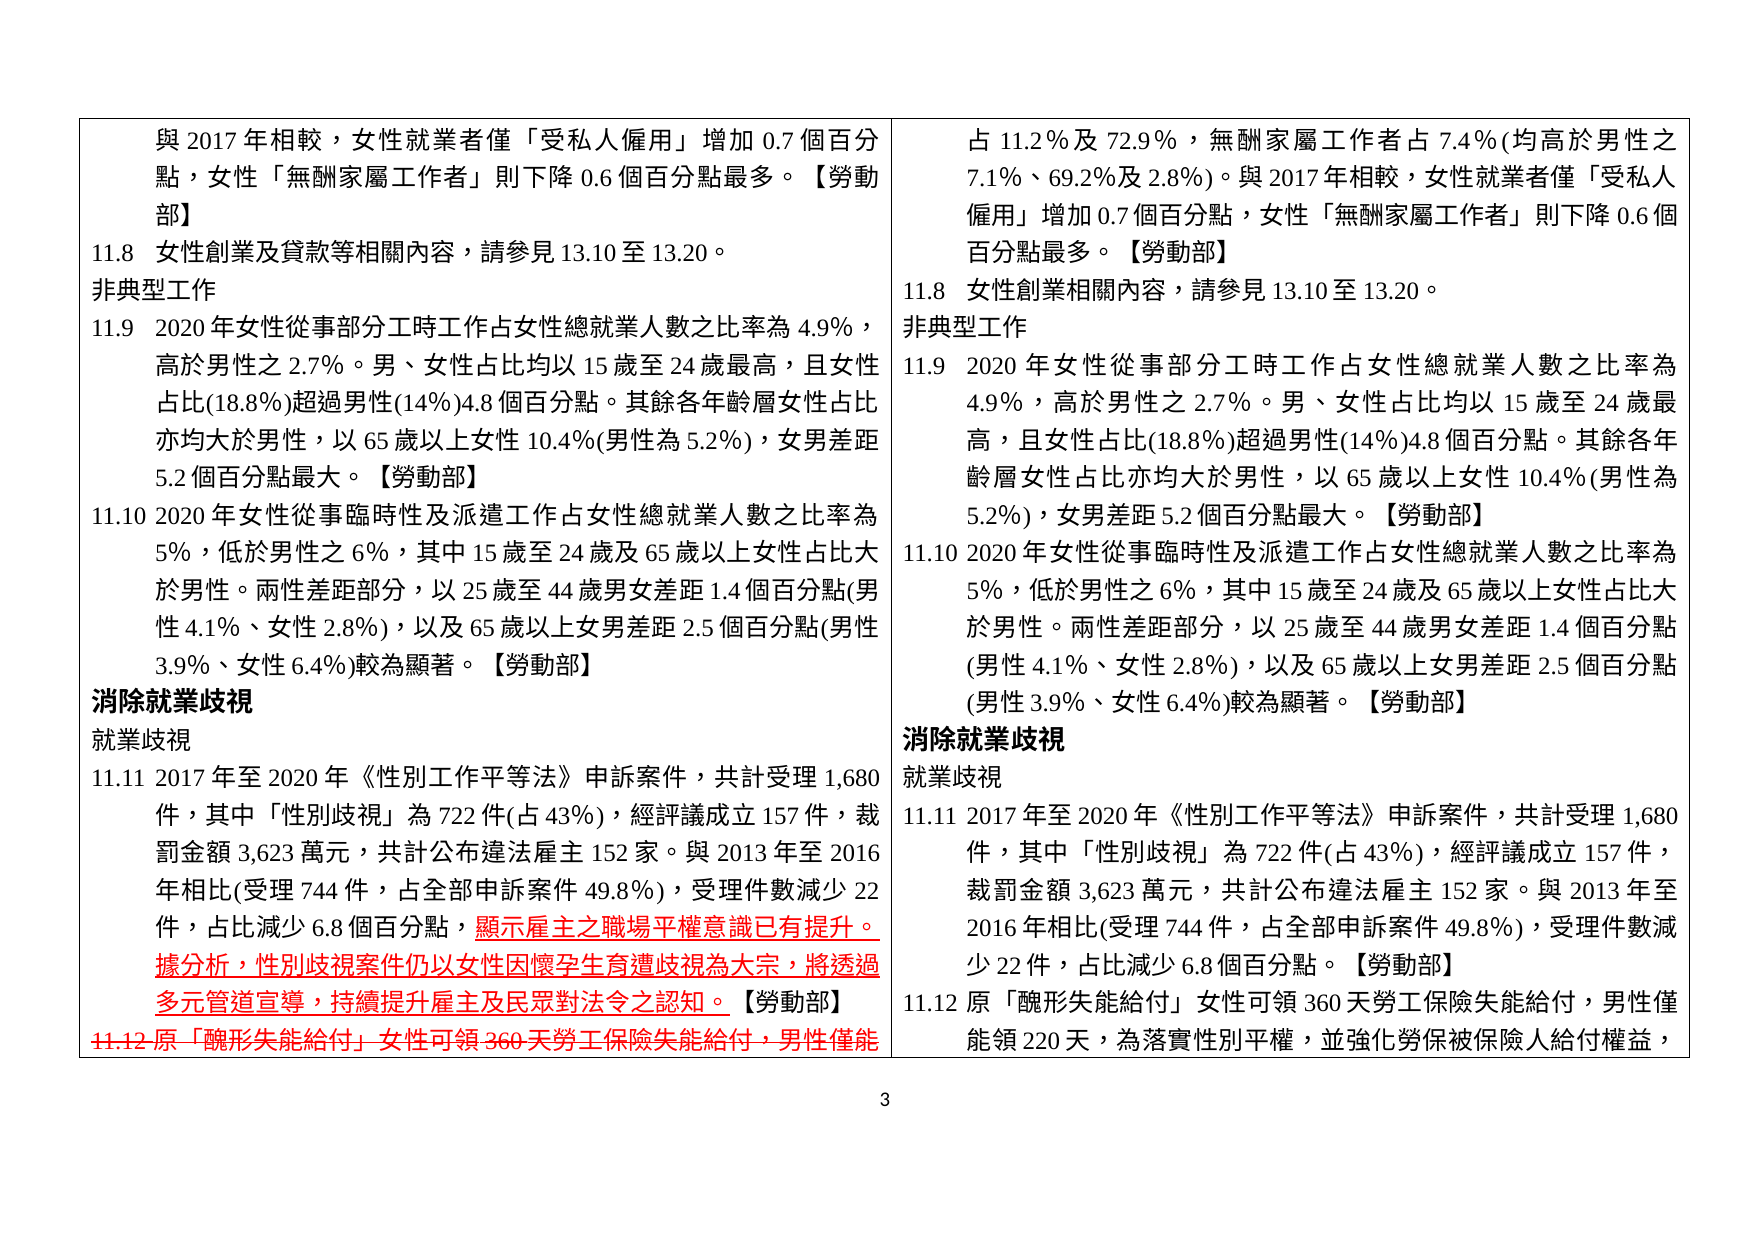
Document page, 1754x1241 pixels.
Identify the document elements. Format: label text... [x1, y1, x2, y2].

table_cell 整體女性勞動力參與持續緩步增加，然女性勞動力參與率在30歲至34歲開始下降，與受結婚、育兒等因素影響離開職場有關。為提升育齡女性兼顧家庭及工作，推動公共化托育服務及育嬰留職停薪。為促進45歲至65歲年齡層之就業率，2020年施行《中高齡者及高齡者就業促進法》，提升中高齡及高齡女性勞動參與及促進其人力資源利用。 女性勞動參與情形 2020年我國女性勞動力人數532.6萬人，占全體勞動力之44.5％。女性勞動力參與率51.4％(男性67.2％)，相較2017年50.9％(男性67.1％)，緩步增加，25歲至29歲90.5％為最高峰，後隨年齡增加逐步下降。和2017年相較，2020年女性勞參率除40歲至44歲略為下降0.2個百分點外，其餘年齡層均為上升，其中以35歲至39歲上升5.1個百分點最多(表11-1)。【勞動部】 2020年女性失業率3.8％(男性3.9％)，分別較2017年上升0.3個百分點、下降0.1個百分點。按年齡層觀察，兩性均以20歲至24歲失業率最高，主要係其對就業方向尚處學習摸索階段所致，之後失業率隨年齡層增長呈下降之勢，30歲以後失業率均在4％以下，65歲以上女性失業率為0.5％、男性0.4％(表11-2)。【勞動部】 2019年15歲以上身心障礙者勞動力參與率為20.7％(男性25.5％、女性14.7％)，與2016年結果比較，整體勞參率增加0.3個百分點 (男性增加0.2個百分點、女性增加0.6百分點)。15歲以上身心障礙者失業率8.1％(男性8.2％、女性8.1％)，與2016年結果比較，整體失業率下降1.1個百分點(男性減少1.3個百分點、女性減少0.4個百分點)。【勞動部】 2020年第3季原住民族的勞動力參與率為62.2％(男性70.3％，女性55.4％)，相較2016年第3季，整體勞動力參與率提升1.2個百分點(男性提升1個百分點、女性提升2.1個百分點)。另原住民族失業率為4.0％(男性4.2％，女性3.7％)，相較2016年第3季，整體失業率下降0.1個百分點(男性下降0.2個百分點、女性下降0.3個百分點)。【勞動部】 2020年女性非勞動力人口為503.4萬人(占全部非勞動力人口之60.9％)，未參與勞動之原因以料理家務占50.4％最高，其次為高齡、身心障礙占24.8％，與2017年比較，各項原因無明顯變動。【勞動部】 2020年各職業之女性就業者比率，以「事務支援人員」之77.8％最高，「服務及銷售工作人員」54.4％次之，「專業人員」之52.2％居第三，「技藝有關工作人員、機械設備操作及勞力工」23.6％則為最低。相較2017年各職業之女性就業者比率，事務支援人員減少0.8個百分點，服務及銷售工作人員減少0.3個百分點，專業人員增加0.4個百分點，技藝有關工作人員、機械設備操作及勞力工減少0.6個百分點。【勞動部】 2020年女性就業者之從業身分中，雇主及自營作業者分別占1.8％及6.7％(低於男性之5.6％及15.4％)；受政府及私人僱用者占11.2％及72.9％，無酬家屬工作者占7.4％(均高於男性之7.1％、69.2％及2.8％)。與2017年相較，女性就業者僅「受私人僱用」增加0.7個百分點，女性「無酬家屬工作者」則下降0.6個百分點最多。【勞動部】 女性創業相關內容，請參見13.10至13.20。 非典型工作 2020年女性從事部分工時工作占女性總就業人數之比率為4.9％，高於男性之2.7％。男、女性占比均以15歲至24歲最高，且女性占比(18.8％)超過男性(14％)4.8個百分點。其餘各年齡層女性占比亦均大於男性，以65歲以上女性10.4％(男性為5.2％)，女男差距5.2個百分點最大。【勞動部】 2020年女性從事臨時性及派遣工作占女性總就業人數之比率為5％，低於男性之6％，其中15歲至24歲及65歲以上女性占比大於男性。兩性差距部分，以25歲至44歲男女差距1.4個百分點(男性4.1％、女性2.8％)，以及65歲以上女男差距2.5個百分點(男性3.9％、女性6.4％)較為顯著。【勞動部】 消除就業歧視 就業歧視 2017年至2020年《性別工作平等法》申訴案件，共計受理1,680件，其中「性別歧視」為722件(占43％)，經評議成立157件，裁罰金額3,623萬元，共計公布違法雇主152家。與2013年至2016年相比(受理744件，占全部申訴案件49.8％)，受理件數減少22件，占比減少6.8個百分點。【勞動部】 原「醜形失能給付」女性可領360天勞工保險失能給付，男性僅能領220天，為落實性別平權，並強化勞保被保險人給付權益，於2020年修正發布「勞工保險失能給付標準第3條附表」，將「頭、臉、頸部」失能種類，不分性別，失能等級一律訂為第8等級、給付天數360天。【勞動部】 2020年加強實施《性別工作平等法》相關規定檢查共7,250場次，違反「因請生理假、產假等遭雇主拒絕或為不利處分」為4家次，違反「對受僱者之退休、資遣、離職及解僱有性別或性傾向之差別待遇」為1家次。與2016年相比，檢查增加176場次，查獲違反「因請生理假、產假等遭雇主拒絕或為不利處分」增加1家。【勞動部】 職場性騷擾 2017年至2020年《性別工作平等法》申訴案件，共1,680件，其中「性騷擾」類者，共計受理628件(占全部申訴案件37.4％)。與2013年至2016年相比(受理532件，占全部申訴案件35.6％)，受理件數增加96件，占比增加1.8個百分點。【勞動部】 2020年30人以上事業單位組成申訴處理委員會比率為57.6％，未組成比率為42.4％。組成比率較2017年(55.4％)微幅提高。【勞動部】 男女薪資差異 2020年工業及服務業女性受僱員工每人每月總薪資平均為4萬8,807元，總工時165.9小時，平均時薪294元；男性受僱員工每人每月總薪資平均為5萬8,917元，總工時170.7小時，平均時薪345元。女性平均時薪為男性之85.2％，兩性薪資差距(100－女/男＊100)為14.8％(2019年為15.0％)，差距較上年縮減。【勞動部、主計總處】 2020年各行業兩性薪資差距，以醫療保健及社會工作服務業42.2％最大(2019年43.8％)，藝術、娛樂及休閒服務業32.9％次之(2019年34.8％)，製造業為26.0％再次之(2019年25.9％)；而支援服務業、用水供應及污染整治業、不動產業之女性薪資則高於男性。【勞動部、主計總處】 2020年有酬原住民就業者女性每月主要收入27,468元為全體女性收入36,223元之75.8％，高於2015年73.9％；原住民就業者之性別比較，女性為男性收入33,493元之82％，較2015年80％微幅提高。【原民會】 2019年身心障礙女性就業者每月經常性薪資為2萬5,347元，為全體女性就業者3萬6,223元之70％，高於2014年之66％；就身心障礙就業者之性別比較，女性每月經常性薪資為男性(2萬9,628元)之85.6％，高於2014年之83.2％。【勞動部】 《勞動基準法》及《性別工作平等法》已有同工同酬相關規範。為落實相關法令規定，2020年辦理「發展事業單位同工同酬檢核表之研究」委託研究，初步研究我國事業單位推動同工同酬檢核表，並評估分階段針對特定規模或業別之事業單位推動試行之可能性，所提建議將做為相關政策措施規劃之參考。【勞動部】 有關薪資資料蒐集，政府單位按月辦理「受僱員工薪資調查」，按年辦理「人力運用調查」，定期蒐集並公布性別、行業、職業、技術程度、年齡之性別薪資資料。【主計總處】 勞工退休福祉 2019年勞工退休金提繳工資級距，男性平均提繳工資4萬3,523元，女性平均提繳工資3萬5,131元，約男性的80.7％。提繳工資在3萬6,300元以下各組人數仍為女性多於男性，提繳工資在3萬6,301元以上各組皆男性多於女性(圖11-1)。兩性的薪資落差可能造成退休金提繳工資的差異，政府將持續推動縮短兩性薪資差距相關措施與政策。【勞動部】 我國退休金保障有《勞工保險條例》之老年年金給付及雇主給付的《勞動基準法》(勞退舊制)或《勞工退休金條例》(勞退新制)規定之勞工退休金，每人領取一次退休金金額男性多於女性，2019年一次退休金(舊制)男性每人平均領取241萬8,353元，女性每人平均領取163萬5,875元(約男性的67.6％)；一次退休金(新制)男性每人平均領取30萬5,599元，女性每人平均領取19萬8,886元(約男性的65％)。至2019年底，勞退舊制之勞工平均請領退休金年齡59歲；勞退新制之勞工平均請領一次退休金年齡，男性為63.9歲；女性為63.6歲。【勞動部】 促進就業 2020年二度就業婦女求職2萬495人次，推介就業率76.1％(求職推介就業人次/求職人次)，較2016年79.1％，減少3個百分點，推介就業率皆達70％以上。【勞動部】 2020年中高齡婦女求職13萬3,133人次，推介就業9萬454人次(推介就業率67.9％)，較2016年72.7％，減少4.8個百分點，推介就業率皆達65％以上。【勞動部】 辦理「原住民族青年在地深耕就業計畫」，透過獎勵措施獎助雇主及勞工，鼓勵雇主雇用原住民族青年優秀人才，自2019至2020年，共計補助273人，女性比例達72％。原住民族之知識培力及技術培訓，請參見14.16及14.17。【原民會】 我國非正式就業者占全體就業者比例，2019年底為19.7％，其中男性為20.2％，略高於女性之19.1％。為促進女性求職者就業，除台灣就業通網站(www.taiwanjobs.gov.tw)及客服專線(0800-777888)提供就業資訊及推介媒合服務外，亦由公立就業服務機構提供一案到底專人就業服務，依女性求職者就業不同需求協助推介工作機會，如有就業能力不足，安排參加職業訓練，並運用就業促進工具(包含鼓勵雇主僱用獎助、臨工津貼、跨域就業補助、缺工就業獎勵等)，排除就業障礙，協助就業。2020年公立就業服務機構協助女性求職者就業計27萬9,722人。【勞動部】 《中高齡者及高齡者就業促進法》於2019年12月4日公布，自2020年12月4日施行，並訂有禁止年齡歧視專章，規範雇主不得因年齡因素，對求職或受僱之中高齡者及高齡者在招募、甄試、進用、分發、薪資之給付、退休、資遣、離職及解僱等事項有直接或間接之差別待遇，違者處30萬元以上150萬元以下罰鍰。【勞動部】 新住民獲准在臺居留即可工作，其勞動權益與我國國民相同。持續提供促進新住民就業協助措施，運用一案到底個別化就業服務、臨時工作津貼、職場學習再適應計畫及僱用獎助津貼鼓勵企業僱用新住民。2017年至2020年協助3萬753名。較前次國家報告，新住民推介就業率皆達70％以上。【勞動部】 平衡家庭與工作相關措施 婚育現況與需求 2019年15歲至64歲曾因結婚離職婦女之前三項主要離職原因，依序為「準備生育(懷孕)」占39.9％、「工作地點不適合」占33.0％、「料理家務」占14.0％。已婚婦女曾因生育(懷孕)離職者占22.7％，其中曾復職者占59.9％，復職間隔平均時間約4年5個月。【衛福部】 育兒資源 為實質減輕家長負擔，給年輕家庭最大的育兒支持，2018年7月核定「我國少子女化對策計畫(2018年-2022年)」，至2021年預算投入超過550億元，規劃「0-5歲全面照顧」、「友善家庭的就業職場對策」、「兒童健康權益與保護」及「友善生養的相關配套」等4大構面的策略，解決育兒家庭托育子女之困境，讓年輕人能兼顧職場與家庭需求。【教育部】 針對0歲至2歲幼兒托育需求，持續擴大公共托育量能，截至2020年12月底止，已布建社區公共托育家園110處，公設民營托嬰中心154家，可提供收托未滿2歲兒童8,711名，並逐年擴增公共托育量能；另自2018年8月1日起建立托育準公共化機制，截至2020年12月底止，可提供收托未滿2歲兒童7萬5,442名，並依家庭經濟條件每月提供6,000元至1萬元之托育費用補助。整體未滿2歲兒童托育公共及準公共化服務涵蓋率達25.3％，家庭外托育(居家式托育、公共家園、公私協力托嬰中心及私立托嬰中心)占全國未滿2歲兒童15.3％，較2016年9.4％，成長5.9百分點。【衛福部】 針對2歲至6歲(未滿)兒童教育與照顧需求，已規劃2017年至2023年增設公共化幼兒園(公立及非營利幼兒園)3,000班，至2020年累計已增設1,551班，增加約4.1萬個就學名額，整體公共化總供應量已超過22萬個名額；私立幼兒園累計有1,262園加入準公共機制，可提供超過13萬個平價就學名額；2020年2至6歲(未滿)入園率達71％(各學年度2至6歲(未滿)就學數/2歲至6歲(未滿)學齡人口數)，較2016年60％，成長11個百分點。【教育部】 育嬰留職停薪及津貼 《性別工作平等法》明定受僱者任職滿6個月後，於每一子女滿3歲前，得申請育嬰留職停薪，期間至該子女滿3歲止，但不得逾2年。同時撫育子女二人以上者，育嬰留職停薪期間應合併計算，最長以最幼子女受撫育2年為限。依家事事件法、兒童及少年福利與權益保障法相關規定與收養兒童先行共同生活之受僱者，共同生活期間亦可申請育嬰留職停薪。依《就業保險法》規定，被保險人就業保險年資合計滿1年以上，子女滿3歲前，依性別工作平等法規定辦理育嬰留職停薪，得請領育嬰留職停薪津貼，按被保險人留職停薪當月起前6個月平均月投保薪資60％計算，按月發給，每一子女合計最長發給6個月。【勞動部】 2020年勞工申請育嬰留職停薪津貼初次核發人數者，女性62,470人(81.4％)，與2016年70,746人(82.6％)相比，女性比率有略降之趨勢。公教人員申請育嬰留職停薪津貼者，女性4,852人(89.9％)，與2016年5,486人(90.9％)相比，女性比率略微下降。2016年軍人申請育嬰留職停薪津貼者，女性計414人。軍職人員申請育嬰留薪停薪津貼初次核發者，女性計604人(66％)，與2016年414人相比(69％)，女性比率亦略微下降，男性申請者人數逐步增長，顯示軍職同仁男性願意分擔家庭照顧責任比率增高。【勞動部、考試院、國防部】 針對育有雙(多)胞胎之父母，2018年已放寬讓父母同時申請育嬰留職停薪，並加強對雇主之宣導。多胞胎生育補助按胎數增給。【勞動部】 友善職場 為促進職場性別平權，受僱者得依法請生理假(全年3日不併入病假之生理假半薪)、產假(8週)、安胎休養請假、產檢假(5日全薪)、陪產假(5日全薪)、育嬰留職停薪、哺(集)乳時間(每日1小時)、減少或調整工作時間、家庭照顧假(全年最多7日)等各項促進工作平等措施。【勞動部】 ILO母性保護公約規範產假14週，同時包含「婦女產前休息」、「產後母體恢復」及「照顧初生嬰兒」等多元目的。我國係採分項訂定之立法例，已將國際公約所稱廣義之產假，分別以《勞動基準法》之產假，《性別工作平等法》之安胎休養、產檢假、產假及育嬰留職停薪等規定分別規範。整體而言，並未劣於國際間有關廣義產假之規定。另，ILO公約並提及，產假期間各項給付應由社會保險、公共基金等方式提供。2018年委託辦理「我國產假權益保障制度研究」，研究亦建議修法統整我國產假權益保障法制，建構產假薪資公共化制度。我國現行產假停止工作期間之工資係由雇主負擔，與多數國家透過社會保險制度(例如：日本由社會保險提供2/3的補助)相異。又我國係以中小企業為主之經濟體系，如欲延長產假，涉及勞雇雙方權益及產假期間薪資之來源(經濟維持)究應公共化或由雇主負擔，以及延長產假期間人力缺口等議題，須凝聚共識。【勞動部】 2020年100人以上事業單位設置哺(集)乳室之比率為79.8％，設立托兒服務機構或提供托兒措施之比率為68.4％，較2017年相比，分別提高1個百分點及5個百分點。【勞動部】 2020年函頒「企業、機關(構)提供員工子女托育服務試辦計畫」，企業、機關(構)先行盤點員工托育需求，擇定居家式托育、托育家園或托嬰中心其中一種方式辦理，由雇主自籌經費來源，可依政府相關規定申請經費補助。另為擴大推動雇主設置托兒設施，於2018年修正經費補助辦法，提高雇主新興建托兒設施補助額度上限，從200萬元提高至300萬元。至2020年止，核定補助事業單位辦理哺(集)乳室與托兒設施或措施計3,776家次，金額計2億4,425萬餘元。【勞動部】 外籍女性移工勞動權益保障 2020年11月底移工人數總計70萬5448人，女性38萬1,928人(54.1％)。女性移工以受僱於「醫療保健及社會工作服務業、其他服務業」占多數(66.3％)，其中，並以從事家庭看護工作為主(93.2％)。【勞動部】 2017年至2020年11月1955移工專線之諮詢案件共計67萬9,349件，申訴案件共計9萬5,315件。較前次國家報告，案量大致均平穩。另諮詢案件男性比率(50.1％)略高於女性，申訴案件則女性(53％)高於男性。【勞動部】 為保障外籍家庭看護工休假權益，並兼顧失能者家庭照顧負擔，自2018年推動「擴大外籍看護工家庭使用喘息服務」，並於2020年12月1日起，放寬資格，如聘僱外籍家庭看護工之被看護者，經長照中心評估為第2級至第8級者，得免除空窗期1個月始得申請喘息服務之限制，外籍家庭看護工短期休假，即予以給付喘息服務補助。【勞動部】 雇主如有歧視或任意解僱懷孕產子之移工，即屬違反《性別工作平等法》之行為，將依法處罰，並同意移工轉換雇主。現行移工因懷孕與雇主合意終止聘僱關係，可認係《就業服務法》第59條規定之不可歸責事由，經勞動部核准可轉換雇主或工作。倘移工有安胎需要而無法繼續提供勞務時，得檢具證明文件向勞動部申請暫停轉換雇主，待事由消滅後，申請續行轉換雇主。【勞動部】 改善家事移工勞動權益，涉及我國長期照顧制度且須兼顧國內弱勢失能者家庭之負擔，宜審慎評估立法。未來仍將就各相關議題，循序推動家事移工相關權益保障措施。【勞動部】 [892, 119, 1689, 1057]
table_cell 整體女性勞動力參與持續緩步增加，然女性勞動力參與率在30歲至34歲開始下降，與受結婚、育兒等因素影響離開職場有關。為提升育齡女性兼顧家庭及工作，推動公共化托育服務及育嬰留職停薪。為促進45歲至65歲年齡層之就業率，2020年施行《中高齡者及高齡者就業促進法》，提升中高齡及高齡女性勞動參與及促進其人力資源利用。 女性勞動參與情形 2020年我國女性勞動力人數532.6萬人，占全體勞動力之44.5％。女性勞動力參與率51.4％(男性67.2％)，相較2017年50.9％(男性67.1％)，緩步增加，25歲至29歲90.5％為最高峰，後隨年齡增加逐步下降。和2017年相較，2020年女性勞參率除40歲至44歲略為下降0.2個百分點外，其餘年齡層均為上升，其中以35歲至39歲上升5.1個百分點最多(表11-1)。【勞動部】 2020年女性失業率3.8％(男性3.9％)，分別較2017年上升0.3個百分點、下降0.1個百分點。按年齡層觀察，兩性均以20歲至24歲失業率最高，主要係其對就業方向尚處學習摸索階段所致，之後失業率隨年齡層增長呈下降之勢，30歲以後失業率均在4％以下，65歲以上女性失業率為0.5％(男性0.4％)(表11-2)。【勞動部】 2019年15歲以上身心障礙者勞動力參與率為20.7％(女性14.7％、男性25.5％)，與2016年結果比較，整體勞參率增加0.3個百分點(女性增加0.6百分點、男性增加0.2個百分點)。15歲以上身心障礙者失業率8.1％(女性8.1％、男性8.2％)，與2016年結果比較，整體失業率下降1.1個百分點(女性減少0.4個百分點、男性減少1.3個百分點)。【勞動部】 2020年第3季原住民族的勞動力參與率為62.2％(女性55.4％、男性70.3％)，相較2016年第3季，整體勞動力參與率提升1.2個百分點(女性提升2.1個百分點、男性提升1個百分點)。另原住民族失業率為4.0％(女性3.7％、男性4.2％)，相較2016年第3季，整體失業率下降0.1個百分點(女性下降0.3個百分點、男性下降0.2個百分點)。【勞動部】 2020年女性非勞動力人口為503.4萬人(占全部非勞動力人口之60.9％)，未參與勞動之原因以料理家務占50.4％最高，其次為高齡、身心障礙占24.8％，與2017年比較，各項原因無明顯變動。【勞動部】 2020年各職業之女性就業者比率，以「事務支援人員」之77.8％最高，「服務及銷售工作人員」54.4％次之，「專業人員」之52.2％居第三，「技藝有關工作人員、機械設備操作及勞力工」23.6％則為最低。相較2017年各職業之女性就業者比率，事務支援人員減少0.8個百分點，服務及銷售工作人員減少0.3個百分點，專業人員增加0.4個百分點，技藝有關工作人員、機械設備操作及勞力工減少0.6個百分點。【勞動部】 2020年女性就業者之從業身分中，雇主及自營作業者分別占1.8％及6.7％(男性為5.6％及15.4％)；受政府及私人僱用者占11.2％及72.9％，無酬家屬工作者占7.4％(男性為7.1％、69.2％及2.8％)。與2017年相較，女性就業者僅「受私人僱用」增加0.7個百分點，女性「無酬家屬工作者」則下降0.6個百分點最多。【勞動部】 女性創業及貸款等相關內容，請參見13.10至13.20。 非典型工作 2020年女性從事部分工時工作占女性總就業人數之比率為4.9％，高於男性之2.7％。男、女性占比均以15歲至24歲最高，且女性占比(18.8％)超過男性(14％)4.8個百分點。其餘各年齡層女性占比亦均大於男性，以65歲以上女性10.4％(男性為5.2％)，女男差距5.2個百分點最大。【勞動部】 2020年女性從事臨時性及派遣工作占女性總就業人數之比率為5％，低於男性之6％，其中15歲至24歲及65歲以上女性占比大於男性。兩性差距部分，以25歲至44歲男女差距1.4個百分點(男性4.1％、女性2.8％)，以及65歲以上女男差距2.5個百分點(男性3.9％、女性6.4％)較為顯著。【勞動部】 消除就業歧視 就業歧視 2017年至2020年《性別工作平等法》申訴案件，共計受理1,680件，其中「性別歧視」為722件(占43％)，經評議成立157件，裁罰金額3,623萬元，共計公布違法雇主152家。與2013年至2016年相比(受理744件，占全部申訴案件49.8％)，受理件數減少22件，占比減少6.8個百分點，顯示雇主之職場平權意識已有提升。據分析，性別歧視案件仍以女性因懷孕生育遭歧視為大宗，將透過多元管道宣導，持續提升雇主及民眾對法令之認知。【勞動部】 11.12 原「醜形失能給付」女性可領360天勞工保險失能給付，男性僅能領220天，為落實性別平權，並強化勞保被保險人給付權益，於2020年修正發布「勞工保險失能給付標準第3條附表」，將「頭、臉、頸部」失能種類，不分性別，失能等級一律訂為第8等級、給付天數360天。【勞動部】(原11.12依書面意見刪除) 2020年加強實施《性別工作平等法》相關規定檢查共7,250場次，違反「因請生理假、產假等遭雇主拒絕或為不利處分」為4家次，違反「對受僱者之退休、資遣、離職及解僱有性別或性傾向之差別待遇」為1家次。與2016年相比，檢查增加176場次，查獲違反「因請生理假、產假等遭雇主拒絕或為不利處分」增加1家。【勞動部】(原11.13) 職場性騷擾 2017年至2020年《性別工作平等法》申訴案件，共1,680件，其中「性騷擾」類者，共計受理628件(占全部申訴案件37.4％，其中女性申訴587件、多元性別者申訴2件)，評議成立168件(占全部申訴案件10%)。與2013年至2016年相比(受理532件，占全部申訴案件35.6％)，受理件數增加96件，占比增加1.8個百分點，評議成立136件(占全部申訴案件9.1%)。近年職場性騷擾之申訴案件及評議成立件數均增加，顯示民眾之職場性騷擾防治意識已有提升。【勞動部】(原11.14) 11.15 2020年30人以上事業單位組成申訴處理委員會比率為57.6％，未組成比率為42.4％。組成比率較2017年(55.4％)微幅提高。【勞動部】(原11.15依書面意見刪除) 男女薪資差異 2020年工業及服務業女性受僱員工每人每月總薪資平均為4萬8,807元，總工時165.9小時，平均時薪294元；男性受僱員工每人每月總薪資平均為5萬8,917元，總工時170.7小時，平均時薪345元。女性平均時薪為男性之85.2％，兩性薪資差距(100－女/男＊100)為14.8％(2019年為15.0％)，差距較上年縮減。【勞動部、主計總處】(原11.16) 2020年各行業兩性薪資差距，以醫療保健及社會工作服務業42.2％最大(2019年43.8％)，藝術、娛樂及休閒服務業32.9％次之(2019年34.8％)，製造業為26.0％再次之(2019年25.9％)；而支援服務業、用水供應及污染整治業、不動產業之女性薪資則高於男性。【勞動部、主計總處】(原11.17) 2020年有酬原住民就業者女性每月主要收入27,468元為全體女性收入36,223元之75.8％，高於2015年73.9％；原住民就業者之性別比較，女性為男性收入33,493元之82％，較2015年80％微幅提高。【原民會】(原11.18) 2019年身心障礙女性就業者每月經常性薪資為2萬5,347元，為全體女性就業者3萬6,223元之70％，高於2014年之66％；就身心障礙就業者之性別比較，女性每月經常性薪資為男性2萬9,628元之85.6％，高於2014年之83.2％。【勞動部】(原11.19) 《勞動基準法》及《性別工作平等法》已有同工同酬相關規範。為落實相關法令規定，2020年辦理「發展事業單位同工同酬檢核表之研究」委託研究，初步研究我國事業單位推動同工同酬檢核表，並評估分階段針對特定規模或業別之事業單位推動試行之可能性，所提建議將做為相關政策措施規劃之參考。【勞動部】(原11.20) 有關薪資資料蒐集，政府單位按月辦理「受僱員工薪資調查」，按年辦理「人力運用調查」，定期蒐集並公布性別、行業、職業、技術程度、年齡之性別薪資資料。【主計總處】(原11.21) 勞工退休福祉 2019年勞工退休金提繳工資級距，女性平均提繳工資3萬5,131元(男性4萬3,523元)，女性約為男性的80.7％。提繳工資在3萬6,300元以下各組人數仍為女性多於男性，提繳工資在3萬6,301元以上各組皆男性多於女性(圖11-1)。兩性的薪資落差可能造成退休金提繳工資的差異，政府將持續推動縮短兩性薪資差距相關措施與政策。【勞動部】(原11.22) 我國退休金保障有《勞工保險條例》之老年年金給付及雇主給付的《勞動基準法》(勞退舊制)或《勞工退休金條例》(勞退新制)規定之勞工退休金，每人領取一次退休金金額男性多於女性，2019年一次退休金(舊制)女性每人平均領取163萬5,875元(男性241萬8,353元)，女性約為男性的67.6％；一次退休金(新制)女性每人平均領取19萬8,886元(男性30萬5,599元)，女性約為男性的65％。至2019年底，勞退舊制之勞工平均請領退休金年齡59歲；勞退新制之勞工平均請領一次退休金年齡，女性為63.6歲(男性63.9歲)。【勞動部】(原11.23) 促進就業 2020年二度就業婦女求職2萬495人次，推介就業率76.1％(求職推介就業人次/求職人次)，較2016年79.1％，減少3個百分點，推介就業率皆達70％以上。【勞動部】(原11.24) 2020年中高齡婦女求職13萬3,133人次，推介就業9萬454人次(推介就業率67.9％)，較2016年72.7％，減少4.8個百分點，推介就業率皆達65％以上。【勞動部】(原11.25) 辦理「原住民族青年在地深耕就業計畫」，透過獎勵措施獎助雇主及勞工，鼓勵雇主雇用原住民族青年優秀人才，自2019至2020年，共計補助273人，女性比例達72％。原住民族之知識培力及技術培訓，請參見14.16及14.17。【原民會】(原11.26) 我國非正式就業者占全體就業者比例，2019年底為19.7％，其中男性為20.2％，略高於女性之19.1％。為促進女性求職者就業，透過公立就業服務機構、台灣就業通網站及客服專線（0800-777888）可提供一案到底專人就業服務、就業資訊及推介媒合。並運用就業促進工具，排除就業障礙。2020年公立就業服務機構協助求職者就業共計52萬3,832人，其中女性求職者就業27萬9,722人，占53.4%。【勞動部】(原11.27) 《中高齡者及高齡者就業促進法》於2019年12月4日公布，自2020年12月4日施行，並訂有禁止年齡歧視專章，規範雇主不得因年齡因素，對求職或受僱之中高齡者及高齡者在招募、甄試、進用、分發、薪資之給付、退休、資遣、離職及解僱等事項有直接或間接之差別待遇，違者處30萬元以上150萬元以下罰鍰。【勞動部】(原11.28) 新住民獲准在臺居留即可工作，其勞動權益與我國國民相同。持續提供促進新住民就業協助措施，運用一案到底個別化就業服務、臨時工作津貼、職場學習再適應計畫及僱用獎助津貼鼓勵企業僱用新住民。2017年至2020年協助3萬753名。較前次國家報告，新住民推介就業率皆達70％以上。【勞動部】(原11.29) 平衡家庭與工作相關措施 婚育現況與需求 2019年15至64歲婦女生活狀況調查報告顯示，2019年15歲至64歲曾因結婚離職婦女之前三項主要離職原因，依序為「準備生育(懷孕)」占39.9％、「工作地點不適合」占33.0％、「料理家務」占14.0％。已婚婦女曾因生育(懷孕)離職者占22.7％，其中曾復職者占59.9％，復職間隔平均時間約4年5個月。【衛福部】(原11.30) 育兒資源 為實質減輕家長負擔，給年輕家庭最大的育兒支持，2018年7月核定「我國少子女化對策計畫(2018年-2022年)」，至2021年預算投入超過550億元，規劃「0-5歲全面照顧」、「友善家庭的就業職場對策」、「兒童健康權益與保護」及「友善生養的相關配套」等4大構面的策略，解決育兒家庭托育子女之困境，讓年輕人能兼顧職場與家庭需求。【教育部】(原11.31) 針對0歲至2歲幼兒托育需求，持續擴大公共托育量能，截至2020年12月底止，已布建社區公共托育家園110處，公設民營托嬰中心154家，可提供收托未滿2歲兒童8,711名，並逐年擴增公共托育量能；另自2018年8月1日起建立托育準公共化機制，截至2020年12月底止，可提供收托未滿2歲兒童7萬5,442名，並依家庭經濟條件每月提供6,000元至1萬元之托育費用補助。整體未滿2歲兒童托育公共及準公共化服務涵蓋率達25.3％，家庭外托育(居家式托育、公共家園、公私協力托嬰中心及私立托嬰中心)占全國未滿2歲兒童15.3％，較2016年9.4％，成長5.9百分點。另建有「托育媒合平臺」，提供近便性及有意願收托雙(多)胞胎之居家托育人員資訊予家長送托選擇，展現政府對育兒家庭的支持。【衛福部】(原11.32) 針對2歲至6歲(未滿)兒童教育與照顧需求，已規劃2017年至2023年增設公共化幼兒園(公立及非營利幼兒園)3,000班，至2020年累計已增設1,551班，增加約4.1萬個就學名額，整體公共化總供應量已超過22萬個名額；私立幼兒園累計有1,262園加入準公共機制，可提供超過13萬個平價就學名額；2020年2至6歲(未滿)入園率達71％(各學年度2至6歲(未滿)就學數/2歲至6歲(未滿)學齡人口數)，較2016年60％，成長11個百分點。【教育部】(原11.33) 育嬰留職停薪及津貼 《性別工作平等法》明定受僱者任職滿6個月後，於每一子女滿3歲前，得申請育嬰留職停薪，期間至該子女滿3歲止，但不得逾2年。同時撫育子女二人以上者，育嬰留職停薪期間應合併計算，最長以最幼子女受撫育2年為限。依家事事件法、兒童及少年福利與權益保障法相關規定與收養兒童先行共同生活之受僱者，共同生活期間亦可申請育嬰留職停薪。2018年及2019年函釋放寬受僱者如親自照顧雙(多)胞胎或2名以上未滿3歲子女，父母可同時申請育嬰留職停薪。惟因2016年至2019年間出生人數平均年減4.5%，申請育嬰留職停薪之人數亦逐年降低。依《就業保險法》規定，被保險人就業保險年資合計滿1年以上，子女滿3歲前，依性別工作平等法規定辦理育嬰留職停薪，得請領育嬰留職停薪津貼，按被保險人留職停薪當月起前6個月平均月投保薪資60％計算，按月發給，每一子女合計最長發給6個月。【勞動部】(原11.34) 為鼓勵男性分擔養育子女之責任，爰2018年及2019年放寬受僱者如親自照顧雙(多)胞胎或2名以上未滿3歲子女，父母可同時申請育嬰留職停薪。2020年勞工申請育嬰留職停薪津貼初次核發人數者，女性62,470人占(81.4％)，較2016年70,746人(占82.6％)略降。公教人員申請育嬰留職停薪津貼者，女性4,852人(占89.9％)，較2016年5,486人(占90.9％)略降。2016年軍人申請育嬰留職停薪津貼者，女性計414人。軍職人員申請育嬰留薪停薪津貼初次核發者，女性計604人(占66％)，較2016年414人(69％)略降，男性申請者人數逐步增長，顯示軍職同仁男性願意分擔家庭照顧責任比率增高。【勞動部、考試院、國防部】(原11.35) 針對育有雙(多)胞胎之父母，2018年已放寬讓父母同時申請育嬰留職停薪，並加強對雇主之宣導。多胞胎生育補助按胎數增給，2017年至2020年勞保生育給付多胞胎增給件數為：2017年2,518件，2018年2,657件，2019年2,739件，2020年2,506件。【勞動部】(原11.36) 友善職場 為促進職場性別平權，受僱者得依法請生理假(全年3日不併入病假之生理假半薪)、產假(8週)、安胎休養請假、產檢假(5日全薪)、陪產假(5日全薪)、育嬰留職停薪、哺(集)乳時間(每日1小時)、減少或調整工作時間、家庭照顧假(全年最多7日)等各項促進工作平等措施。據調查，2017年至2010年事業單位同意員工申請或有提供前開措施之比率，各項均有提升，2020年大部分措施已達8成，其中安胎休養、產假及家庭照顧假之比率更達9成以上。【勞動部】(原11.37) 我國產假係採分項訂定之立法例，分別以《勞動基準法》之產假，《性別工作平等法》之安胎休養、產檢假、產假及育嬰留職停薪等規定分別規範。而依據ILO母性保護公約之規範，產假14週同時包含「婦女產前休息」、「產後母體恢復」及「照顧初生嬰兒」等多元目的。故我國之產假規範，整體而言並未劣於國際間有關廣義產假之規定。此外，ILO公約並提及，產假期間各項給付應由社會保險、公共基金等方式提供。2018年委託辦理「我國產假權益保障制度研究」，研究亦建議修法統整我國產假權益保障法制，建構產假薪資公共化制度。我國現行產假停止工作期間之工資係由雇主負擔，與多數國家透過社會保險制度(例如：日本由社會保險提供2/3的補助)相異，又我國係以中小企業為主之經濟體系，如欲延長產假，涉及勞雇雙方權益及產假期間薪資之來源(經濟維持)究應公共化或由雇主負擔，以及延長產假期間人力缺口等議題，須凝聚共識。【勞動部】(原11.38) 2020年100人以上事業單位設置哺(集)乳室之比率為79.8％，設立托兒服務機構或提供托兒措施之比率為68.4％，較2017年相比，分別提高1個百分點及5個百分點。【勞動部】(原11.39) 2020年函頒「企業、機關(構)提供員工子女托育服務試辦計畫」，企業、機關(構)先行盤點員工托育需求，擇定居家式托育、托育家園或托嬰中心其中一種方式辦理，由雇主自籌經費來源，可依政府相關規定申請經費補助。另為擴大推動雇主設置托兒設施，於2018年修正經費補助辦法，提高雇主新興建托兒設施補助額度上限，從200萬元提高至300萬元。至2020年止，核定補助事業單位辦理哺(集)乳室與托兒設施或措施計3,776家次，金額計2億4,425萬餘元。【勞動部】(原11.40) 為提升女性參與決策比率，2019年第26屆「國家品質獎」已將「鼓勵男性參與家庭照顧或倡導家務分工」、「彈性工作時間地點」等皆納入評審項目，以引導參選者營造性別平等工作環境。【經濟部】(原7.22移列至此) 外籍女性移工勞動權益保障 2020年移工人數總計70萬9,123人，女性38萬2,028人，占53.9％。女性移工以受僱於「醫療保健及社會工作服務業、其他服務業」占多數(65.4％)，其中以從事家庭看護工作為主(93.1％)。【勞動部】(原11.41) 2017年至2020年1955移工專線之諮詢案件共計69萬6,436件，女性占49.9％；申訴案件共計9萬7,245件，女性占53％。較前次國家報告相比，案量大致均平穩。【勞動部】(原11.42) 為保障外籍家庭看護工休假權益，並兼顧失能者家庭照顧負擔，自2018年推動「擴大外籍看護工家庭使用喘息服務」，並於2020年12月1日起，放寬資格，如聘僱外籍家庭看護工之被看護者，經長照中心評估為第2級至第8級者，得免除空窗期1個月始得申請喘息服務之限制，外籍家庭看護工短期休假，即予以給付喘息服務補助。【勞動部】(原11.43) 雇主如有歧視或任意解僱懷孕產子之移工，即屬違反《性別工作平等法》之行為，將依法處罰，並同意移工轉換雇主。現行移工因懷孕與雇主合意終止聘僱關係，可認係《就業服務法》第59條規定之不可歸責事由，經勞動部核准可轉換雇主或工作。倘移工有安胎需要而無法繼續提供勞務時，得檢具證明文件向勞動部申請暫停轉換雇主，待事由消滅後，申請續行轉換雇主。【勞動部】(原11.44) 改善家事移工勞動權益，涉及我國長期照顧制度且須兼顧國內弱勢失能者家庭之負擔，宜審慎評估立法。未來仍將就各相關議題，循序推動家事移工相關權益保障措施。【勞動部】(原11.45) [80, 119, 891, 1057]
